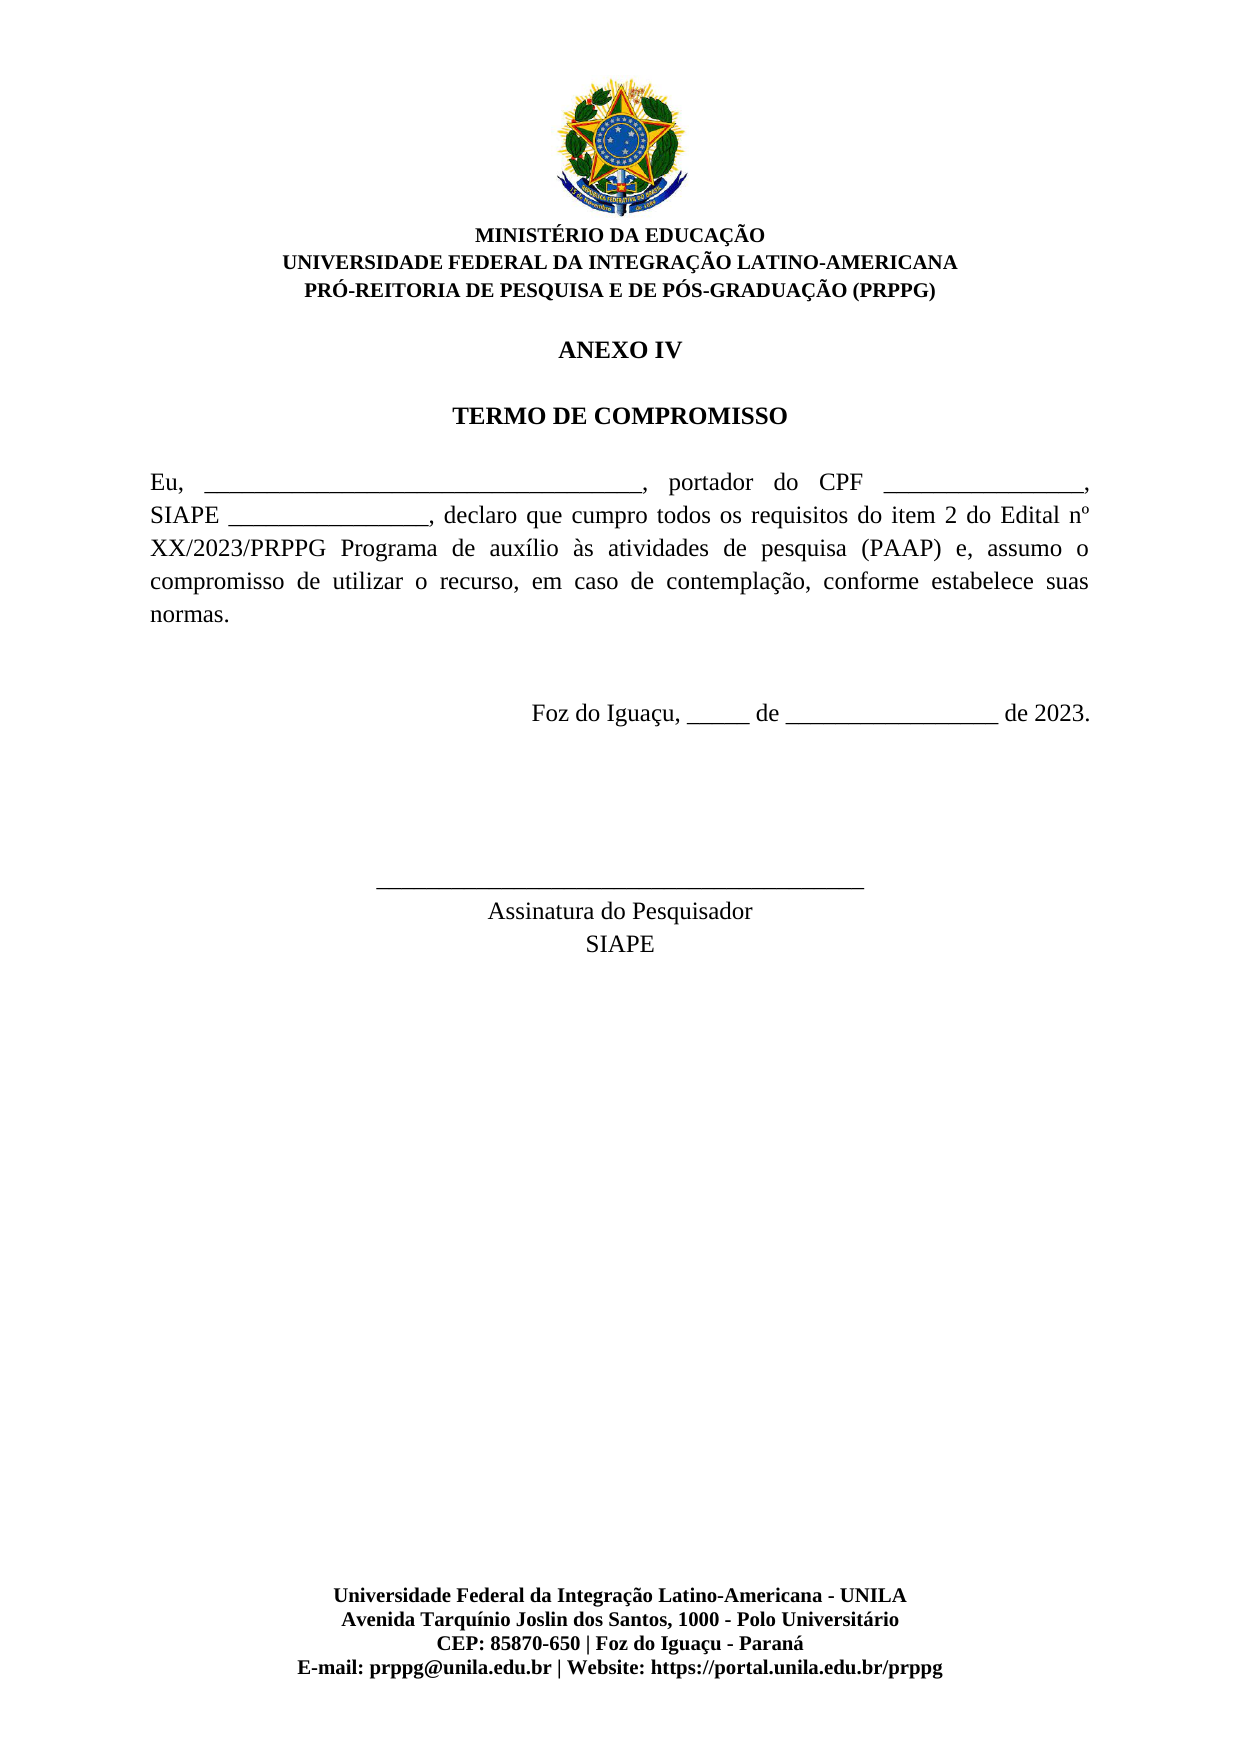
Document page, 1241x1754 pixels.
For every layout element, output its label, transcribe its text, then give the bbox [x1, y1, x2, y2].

text SIAPE [150, 929, 1090, 958]
text ANEXO IV [150, 335, 1090, 364]
text _______________________________________ [150, 863, 1090, 892]
text Foz do Iguaçu, _____ de _________________ de 2023. [150, 698, 1090, 727]
text Eu, ___________________________________, portador do CPF ________________, SIAPE ________________, declaro que cumpro todos os requisitos do item 2 do Edital nº XX/2023/PRPPG Programa de auxílio às atividades de pesquisa (PAAP) e, assumo o compromisso de utilizar o recurso, em caso de contemplação, conforme estabelece suas normas. [150, 467, 1090, 628]
text Assinatura do Pesquisador [150, 896, 1090, 925]
picture [551, 75, 690, 219]
text TERMO DE COMPROMISSO [150, 401, 1090, 430]
